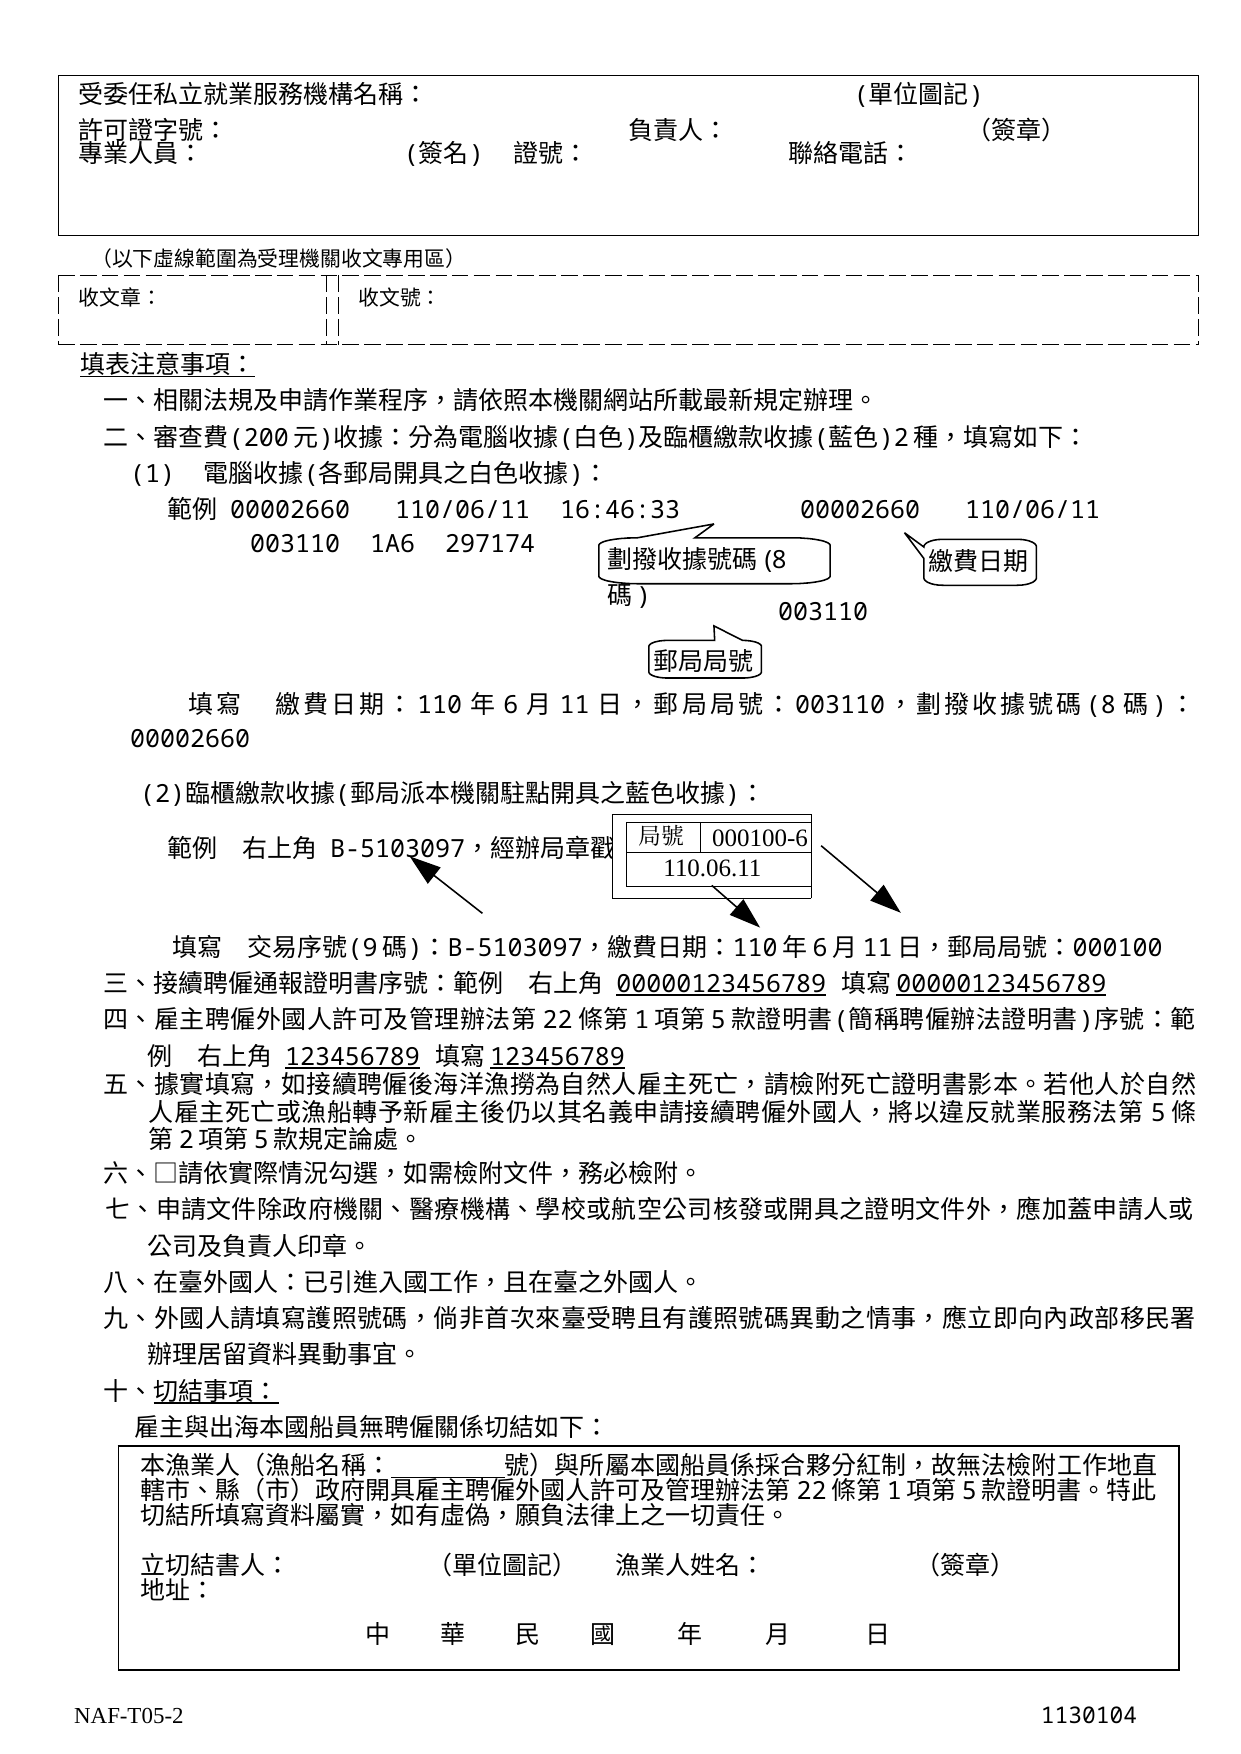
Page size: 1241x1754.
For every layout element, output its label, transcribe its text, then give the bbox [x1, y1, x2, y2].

text 範例 右上角 B-5103097，經辦局章戳 [613, 815, 811, 898]
text 立切結書人： （單位圖記） 漁業人姓名： （簽章） [140, 1554, 1157, 1579]
text (2)臨櫃繳款收據(郵局派本機關駐點開具之藍色收據)： [80, 773, 1190, 809]
table_header [327, 275, 338, 343]
text 範例 右上角 B-5103097，經辦局章戳 [130, 828, 612, 864]
text 三、接續聘僱通報證明書序號：範例 右上角 00000123456789 填寫00000123456789 [103, 963, 1196, 1000]
text 範例 00002660 110/06/11 16:46:33 00002660 110/06/11 [130, 489, 1196, 526]
list 電腦收據(各郵局開具之白色收據)： [130, 453, 1196, 489]
text 填寫 交易序號(9碼)：B-5103097，繳費日期：110年6月11日，郵局局號：000100 [80, 927, 1196, 963]
table_header 局號 [627, 823, 700, 852]
table_cell 110.06.11 [627, 853, 811, 886]
text 填表注意事項： [80, 344, 1190, 381]
text 四、雇主聘僱外國人許可及管理辦法第22條第1項第5款證明書(簡稱聘僱辦法證明書)序號：範例 右上角 123456789 填寫123456789 [103, 1000, 1196, 1072]
text 003110 [133, 594, 1196, 628]
text 填寫 繳費日期：110年6月11日，郵局局號：003110，劃撥收據號碼(8碼)：00002660 [130, 684, 1196, 754]
text 範例 右上角 B-5103097，經辦局章戳 [716, 887, 811, 898]
text 七、申請文件除政府機關、醫療機構、學校或航空公司核發或開具之證明文件外，應加蓋申請人或公司及負責人印章。 [105, 1190, 1196, 1262]
text 八、在臺外國人：已引進入國工作，且在臺之外國人。 [103, 1262, 1196, 1298]
text 六、□請依實際情況勾選，如需檢附文件，務必檢附。 [103, 1153, 1196, 1190]
table_header 收文號： [338, 275, 1199, 343]
table_header 收文章： [59, 275, 327, 343]
text 九、外國人請填寫護照號碼，倘非首次來臺受聘且有護照號碼異動之情事，應立即向內政部移民署辦理居留資料異動事宜。 [103, 1298, 1196, 1371]
text 003110 1A6 297174 [130, 526, 692, 560]
text 中 華 民 國 年 月 日 [140, 1623, 1157, 1648]
text 雇主與出海本國船員無聘僱關係切結如下： [74, 1407, 1196, 1443]
text 地址： [140, 1579, 1157, 1604]
text 本漁業人（漁船名稱： 號）與所屬本國船員係採合夥分紅制，故無法檢附工作地直轄市、縣（市）政府開具雇主聘僱外國人許可及管理辦法第22條第1項第5款證明書。特此切結所填寫資料屬實，如有虛偽，願負法律上之一切責任。 [140, 1454, 1157, 1529]
text 範例 右上角 B-5103097，經辦局章戳 [812, 828, 1196, 864]
text 五、據實填寫，如接續聘僱後海洋漁撈為自然人雇主死亡，請檢附死亡證明書影本。若他人於自然人雇主死亡或漁船轉予新雇主後仍以其名義申請接續聘僱外國人，將以違反就業服務法第5條第2項第5款規定論處。 [103, 1072, 1196, 1153]
table_cell 受委任私立就業服務機構名稱： (單位圖記) 許可證字號： 負責人： （簽章） 專業人員： (簽名) 證號： 聯絡電話： [59, 76, 1198, 234]
text （以下虛線範圍為受理機關收文專用區） [74, 248, 1196, 271]
text 十、切結事項： [103, 1371, 1196, 1407]
text 一、相關法規及申請作業程序，請依照本機關網站所載最新規定辦理。 [103, 381, 1196, 417]
text 003110 1A6 297174 [699, 526, 1196, 560]
table_header 000100-6 [701, 823, 811, 852]
text 二、審查費(200元)收據：分為電腦收據(白色)及臨櫃繳款收據(藍色)2種，填寫如下： [103, 417, 1196, 453]
